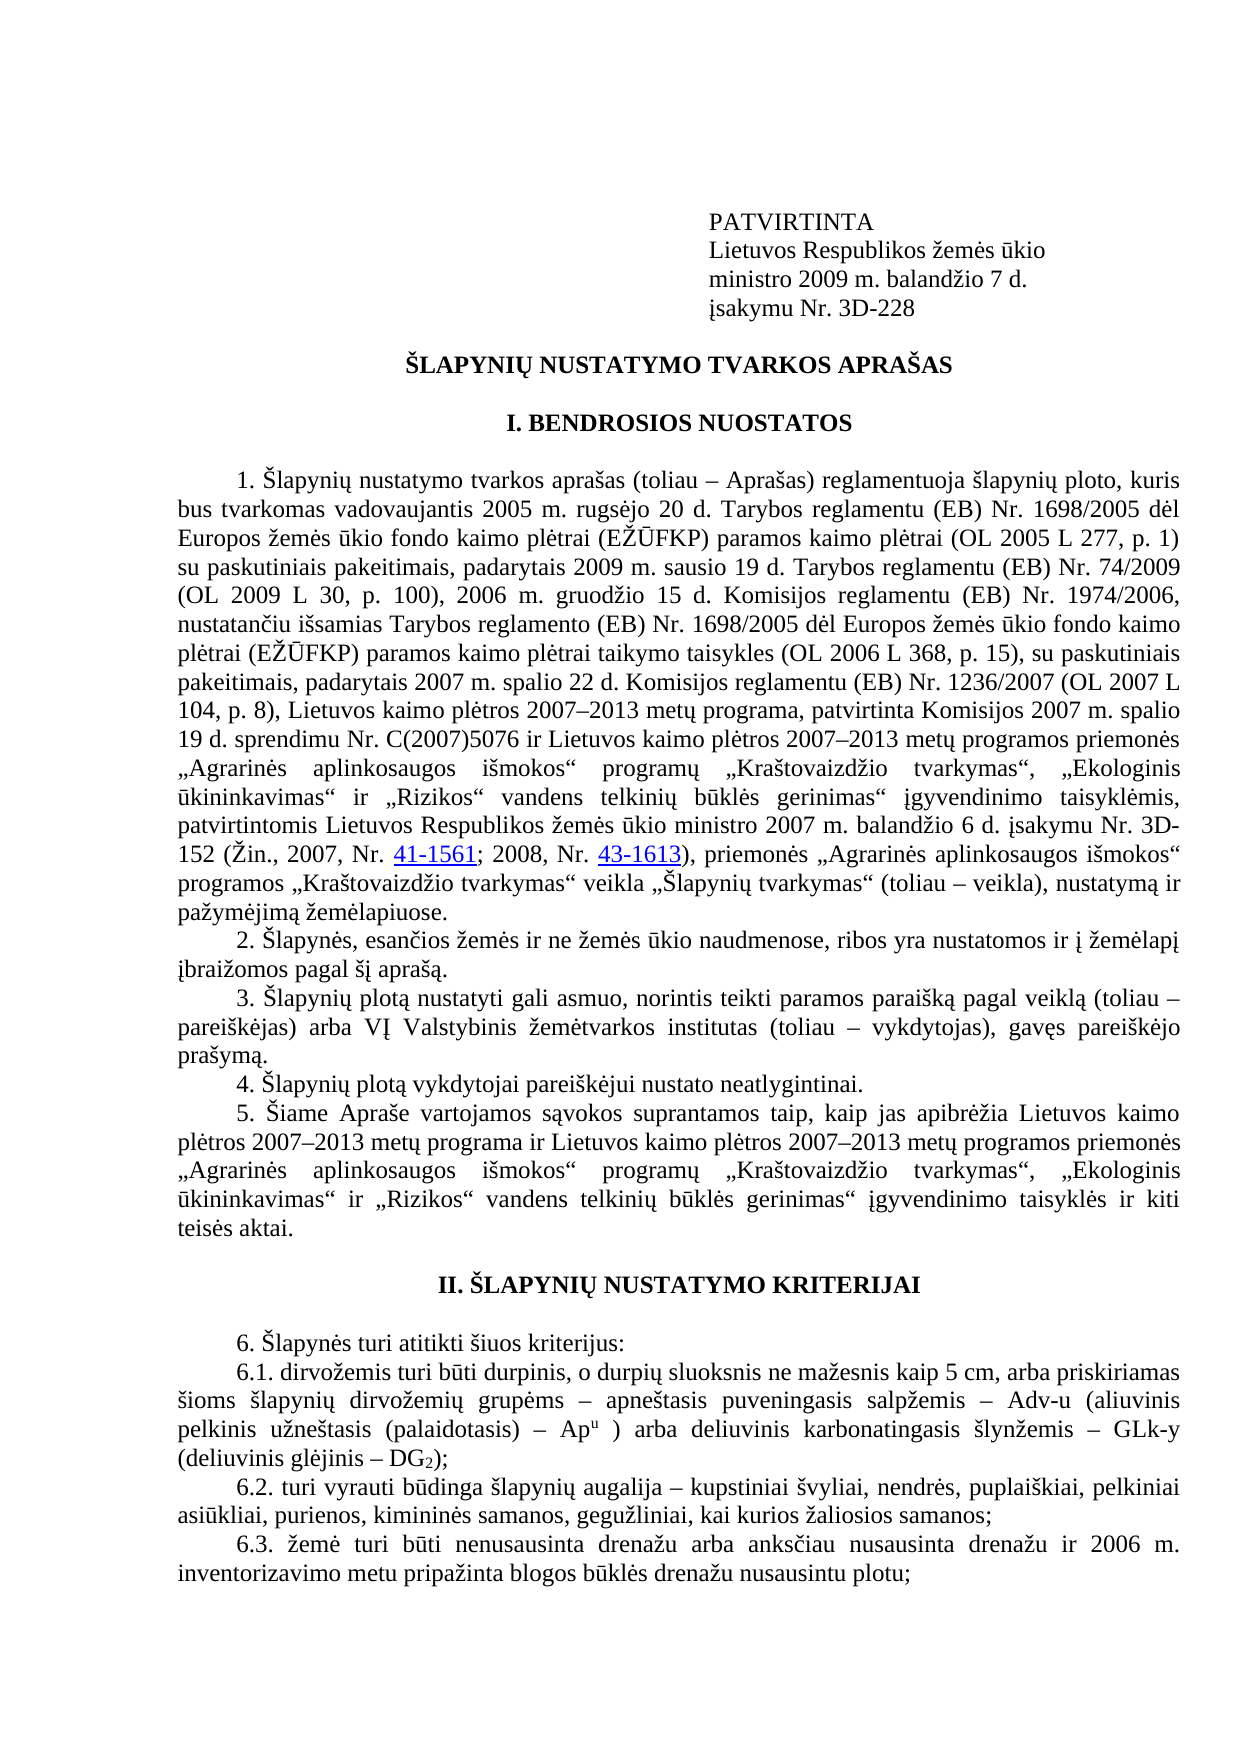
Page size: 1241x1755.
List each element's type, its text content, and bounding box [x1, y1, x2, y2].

text 6.3. žemė turi būti nenusausinta drenažu arba anksčiau nusausinta drenažu ir 2006 m. inventorizavimo metu pripažinta blogos būklės drenažu nusausintu plotu; [177, 1529, 1181, 1587]
text 4. Šlapynių plotą vykdytojai pareiškėjui nustato neatlygintinai. [177, 1069, 1181, 1098]
text 1. Šlapynių nustatymo tvarkos aprašas (toliau – Aprašas) reglamentuoja šlapynių ploto, kuris bus tvarkomas vadovaujantis 2005 m. rugsėjo 20 d. Tarybos reglamentu (EB) Nr. 1698/2005 dėl Europos žemės ūkio fondo kaimo plėtrai (EŽŪFKP) paramos kaimo plėtrai (OL 2005 L 277, p. 1) su paskutiniais pakeitimais, padarytais 2009 m. sausio 19 d. Tarybos reglamentu (EB) Nr. 74/2009 (OL 2009 L 30, p. 100), 2006 m. gruodžio 15 d. Komisijos reglamentu (EB) Nr. 1974/2006, nustatančiu išsamias Tarybos reglamento (EB) Nr. 1698/2005 dėl Europos žemės ūkio fondo kaimo plėtrai (EŽŪFKP) paramos kaimo plėtrai taikymo taisykles (OL 2006 L 368, p. 15), su paskutiniais pakeitimais, padarytais 2007 m. spalio 22 d. Komisijos reglamentu (EB) Nr. 1236/2007 (OL 2007 L 104, p. 8), Lietuvos kaimo plėtros 2007–2013 metų programa, patvirtinta Komisijos 2007 m. spalio 19 d. sprendimu Nr. C(2007)5076 ir Lietuvos kaimo plėtros 2007–2013 metų programos priemonės „Agrarinės aplinkosaugos išmokos“ programų „Kraštovaizdžio tvarkymas“, „Ekologinis ūkininkavimas“ ir „Rizikos“ vandens telkinių būklės gerinimas“ įgyvendinimo taisyklėmis, patvirtintomis Lietuvos Respublikos žemės ūkio ministro 2007 m. balandžio 6 d. įsakymu Nr. 3D-152 (Žin., 2007, Nr. 41-1561; 2008, Nr. 43-1613), priemonės „Agrarinės aplinkosaugos išmokos“ programos „Kraštovaizdžio tvarkymas“ veikla „Šlapynių tvarkymas“ (toliau – veikla), nustatymą ir pažymėjimą žemėlapiuose. [177, 465, 1181, 925]
text PATVIRTINTA [177, 207, 1181, 235]
text 6. Šlapynės turi atitikti šiuos kriterijus: [177, 1328, 1181, 1357]
text II. ŠLAPYNIŲ NUSTATYMO KRITERIJAI [177, 1270, 1181, 1299]
text I. BENDROSIOS NUOSTATOS [177, 408, 1181, 437]
text 6.1. dirvožemis turi būti durpinis, o durpių sluoksnis ne mažesnis kaip 5 cm, arba priskiriamas šioms šlapynių dirvožemių grupėms – apneštasis puveningasis salpžemis – Adv-u (aliuvinis pelkinis užneštasis (palaidotasis) – Apu ) arba deliuvinis karbonatingasis šlynžemis – GLk-y (deliuvinis glėjinis – DG2); [177, 1357, 1181, 1472]
text įsakymu Nr. 3D-228 [177, 293, 1181, 322]
text 6.2. turi vyrauti būdinga šlapynių augalija – kupstiniai švyliai, nendrės, puplaiškiai, pelkiniai asiūkliai, purienos, kimininės samanos, gegužliniai, kai kurios žaliosios samanos; [177, 1472, 1181, 1529]
text Lietuvos Respublikos žemės ūkio [177, 235, 1181, 264]
text 5. Šiame Apraše vartojamos sąvokos suprantamos taip, kaip jas apibrėžia Lietuvos kaimo plėtros 2007–2013 metų programa ir Lietuvos kaimo plėtros 2007–2013 metų programos priemonės „Agrarinės aplinkosaugos išmokos“ programų „Kraštovaizdžio tvarkymas“, „Ekologinis ūkininkavimas“ ir „Rizikos“ vandens telkinių būklės gerinimas“ įgyvendinimo taisyklės ir kiti teisės aktai. [177, 1098, 1181, 1242]
text ŠLAPYNIŲ NUSTATYMO TVARKOS APRAŠAS [177, 350, 1181, 379]
text ministro 2009 m. balandžio 7 d. [177, 264, 1181, 293]
text 2. Šlapynės, esančios žemės ir ne žemės ūkio naudmenose, ribos yra nustatomos ir į žemėlapį įbraižomos pagal šį aprašą. [177, 925, 1181, 983]
text 3. Šlapynių plotą nustatyti gali asmuo, norintis teikti paramos paraišką pagal veiklą (toliau – pareiškėjas) arba VĮ Valstybinis žemėtvarkos institutas (toliau – vykdytojas), gavęs pareiškėjo prašymą. [177, 983, 1181, 1069]
